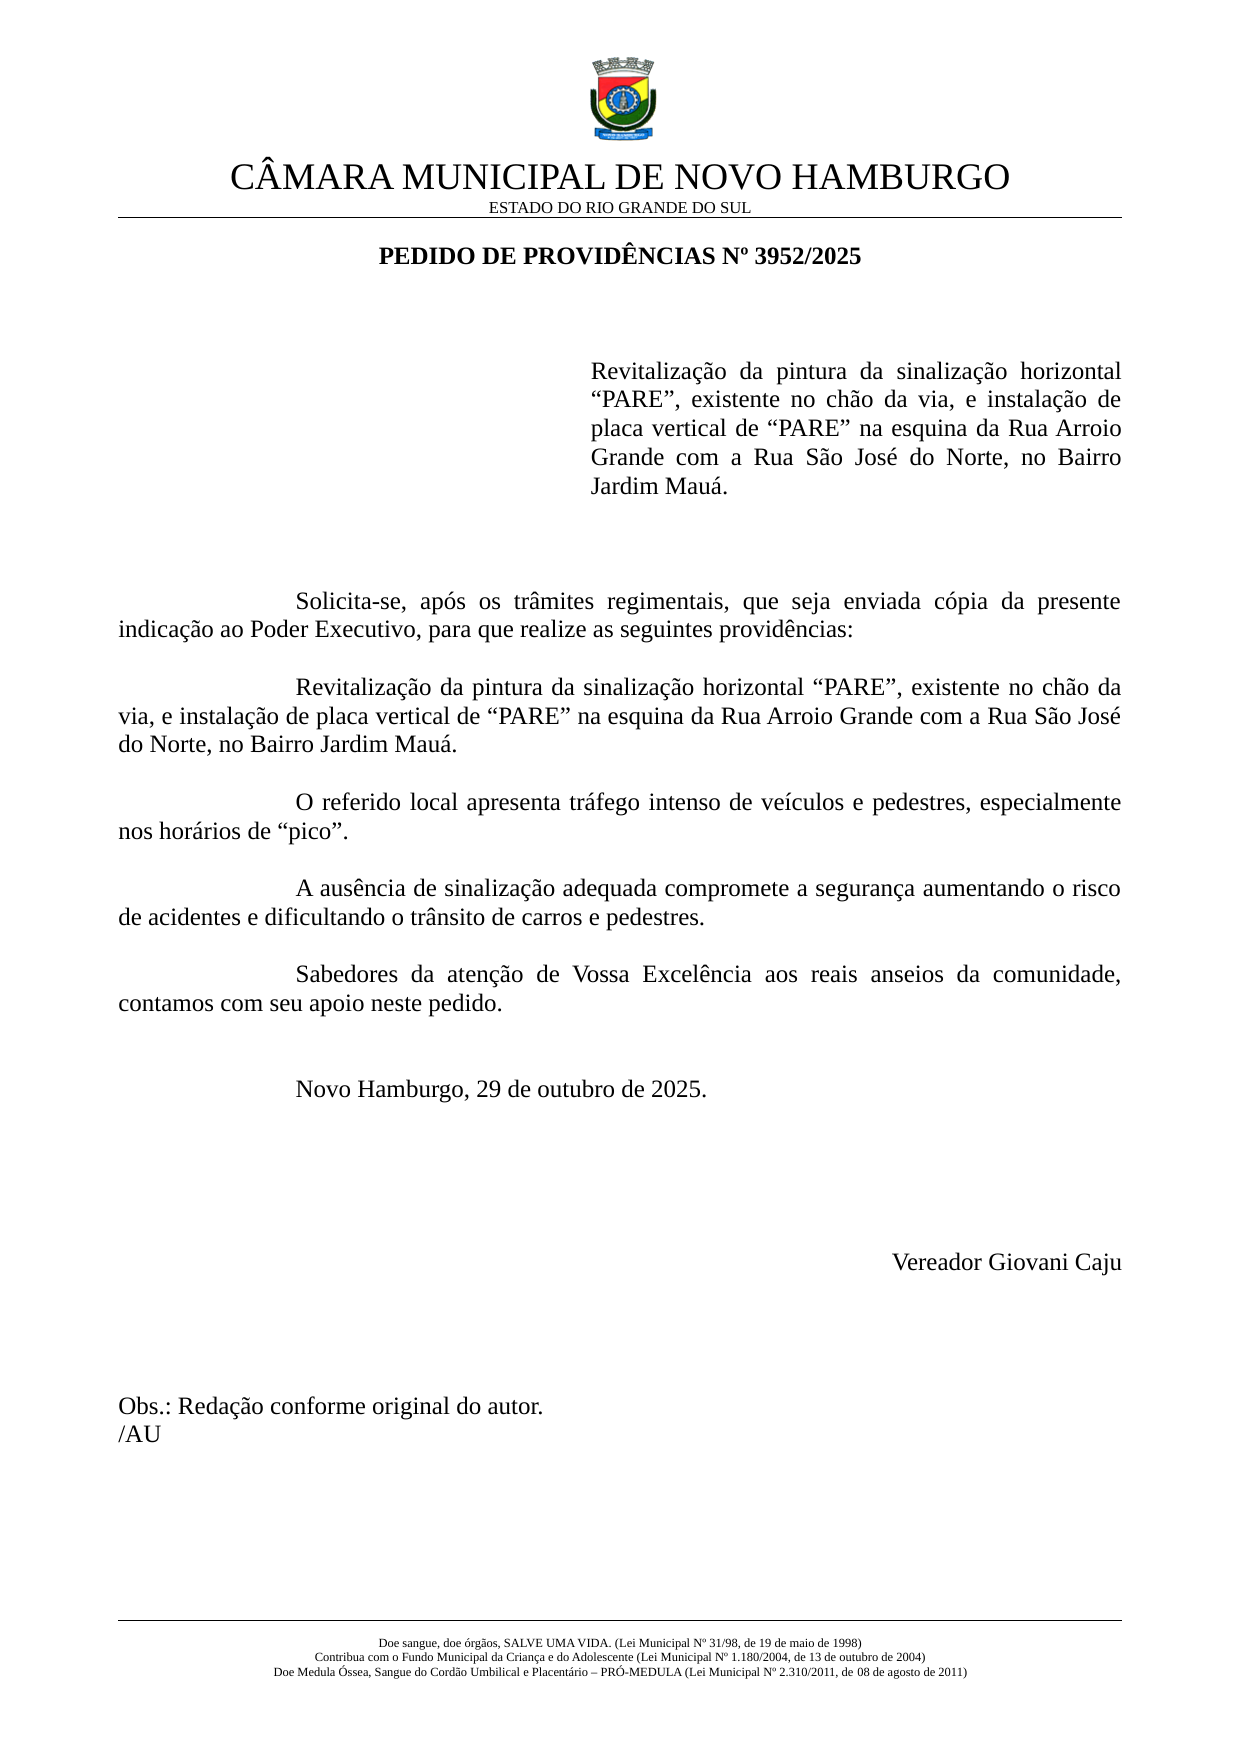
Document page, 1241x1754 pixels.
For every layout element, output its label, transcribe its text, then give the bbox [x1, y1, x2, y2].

text O referido local apresenta tráfego intenso de veículos e pedestres, especialmente nos horários de “pico”. [118, 787, 1122, 844]
picture [584, 50, 660, 145]
text Sabedores da atenção de Vossa Excelência aos reais anseios da comunidade, contamos com seu apoio neste pedido. [118, 959, 1122, 1017]
text Revitalização da pintura da sinalização horizontal “PARE”, existente no chão da via, e instalação de placa vertical de “PARE” na esquina da Rua Arroio Grande com a Rua São José do Norte, no Bairro Jardim Mauá. [118, 672, 1122, 758]
text Novo Hamburgo, 29 de outubro de 2025. [118, 1074, 1122, 1103]
text Revitalização da pintura da sinalização horizontal “PARE”, existente no chão da via, e instalação de placa vertical de “PARE” na esquina da Rua Arroio Grande com a Rua São José do Norte, no Bairro Jardim Mauá. [591, 356, 1122, 499]
text Solicita-se, após os trâmites regimentais, que seja enviada cópia da presente indicação ao Poder Executivo, para que realize as seguintes providências: [118, 586, 1122, 643]
text Obs.: Redação conforme original do autor. [118, 1391, 1122, 1419]
text Vereador Giovani Caju [118, 1247, 1122, 1276]
text A ausência de sinalização adequada compromete a segurança aumentando o risco de acidentes e dificultando o trânsito de carros e pedestres. [118, 873, 1122, 931]
text PEDIDO DE PROVIDÊNCIAS Nº 3952/2025 [118, 241, 1122, 269]
text /AU [118, 1419, 1122, 1448]
